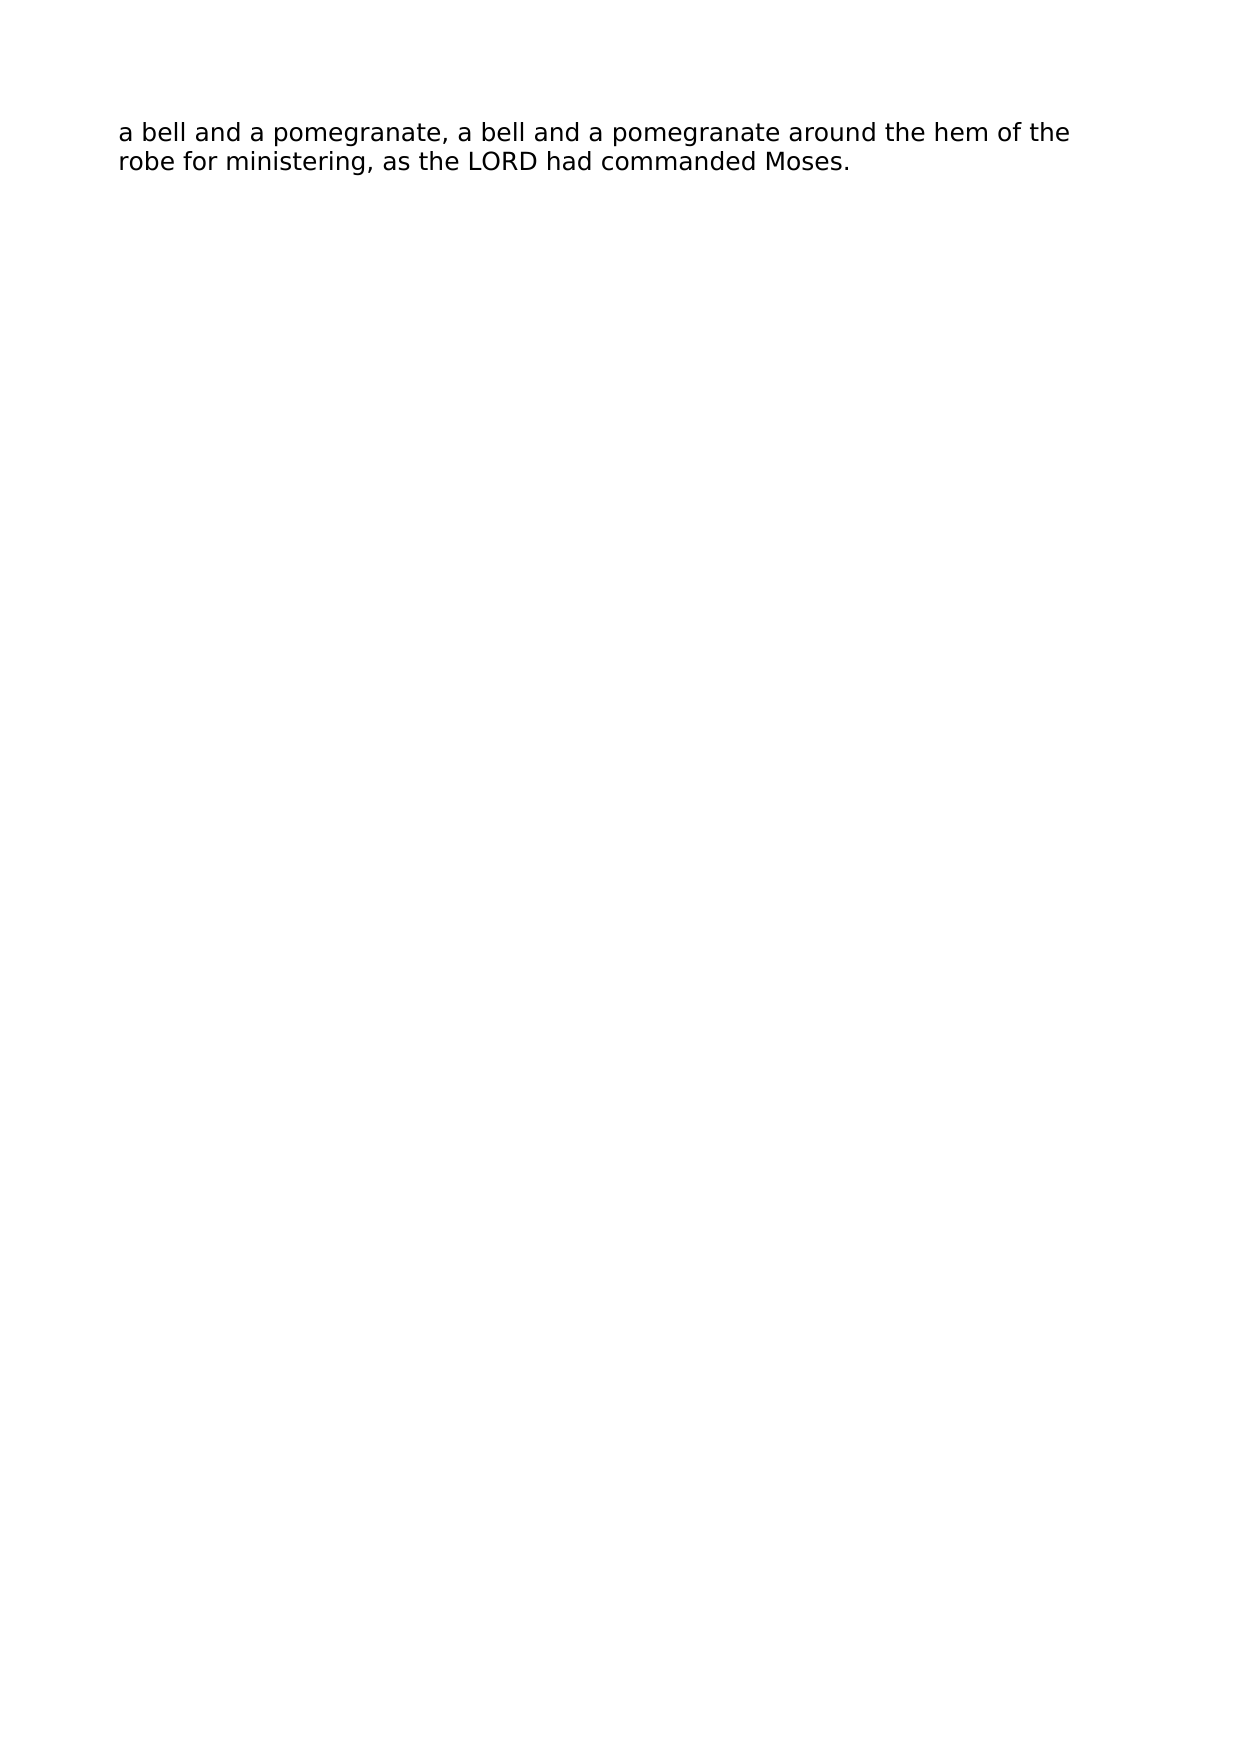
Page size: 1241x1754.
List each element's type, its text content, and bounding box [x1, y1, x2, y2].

text a bell and a pomegranate, a bell and a pomegranate around the hem of the robe for ministering, as the LORD had commanded Moses. [118, 118, 1122, 176]
